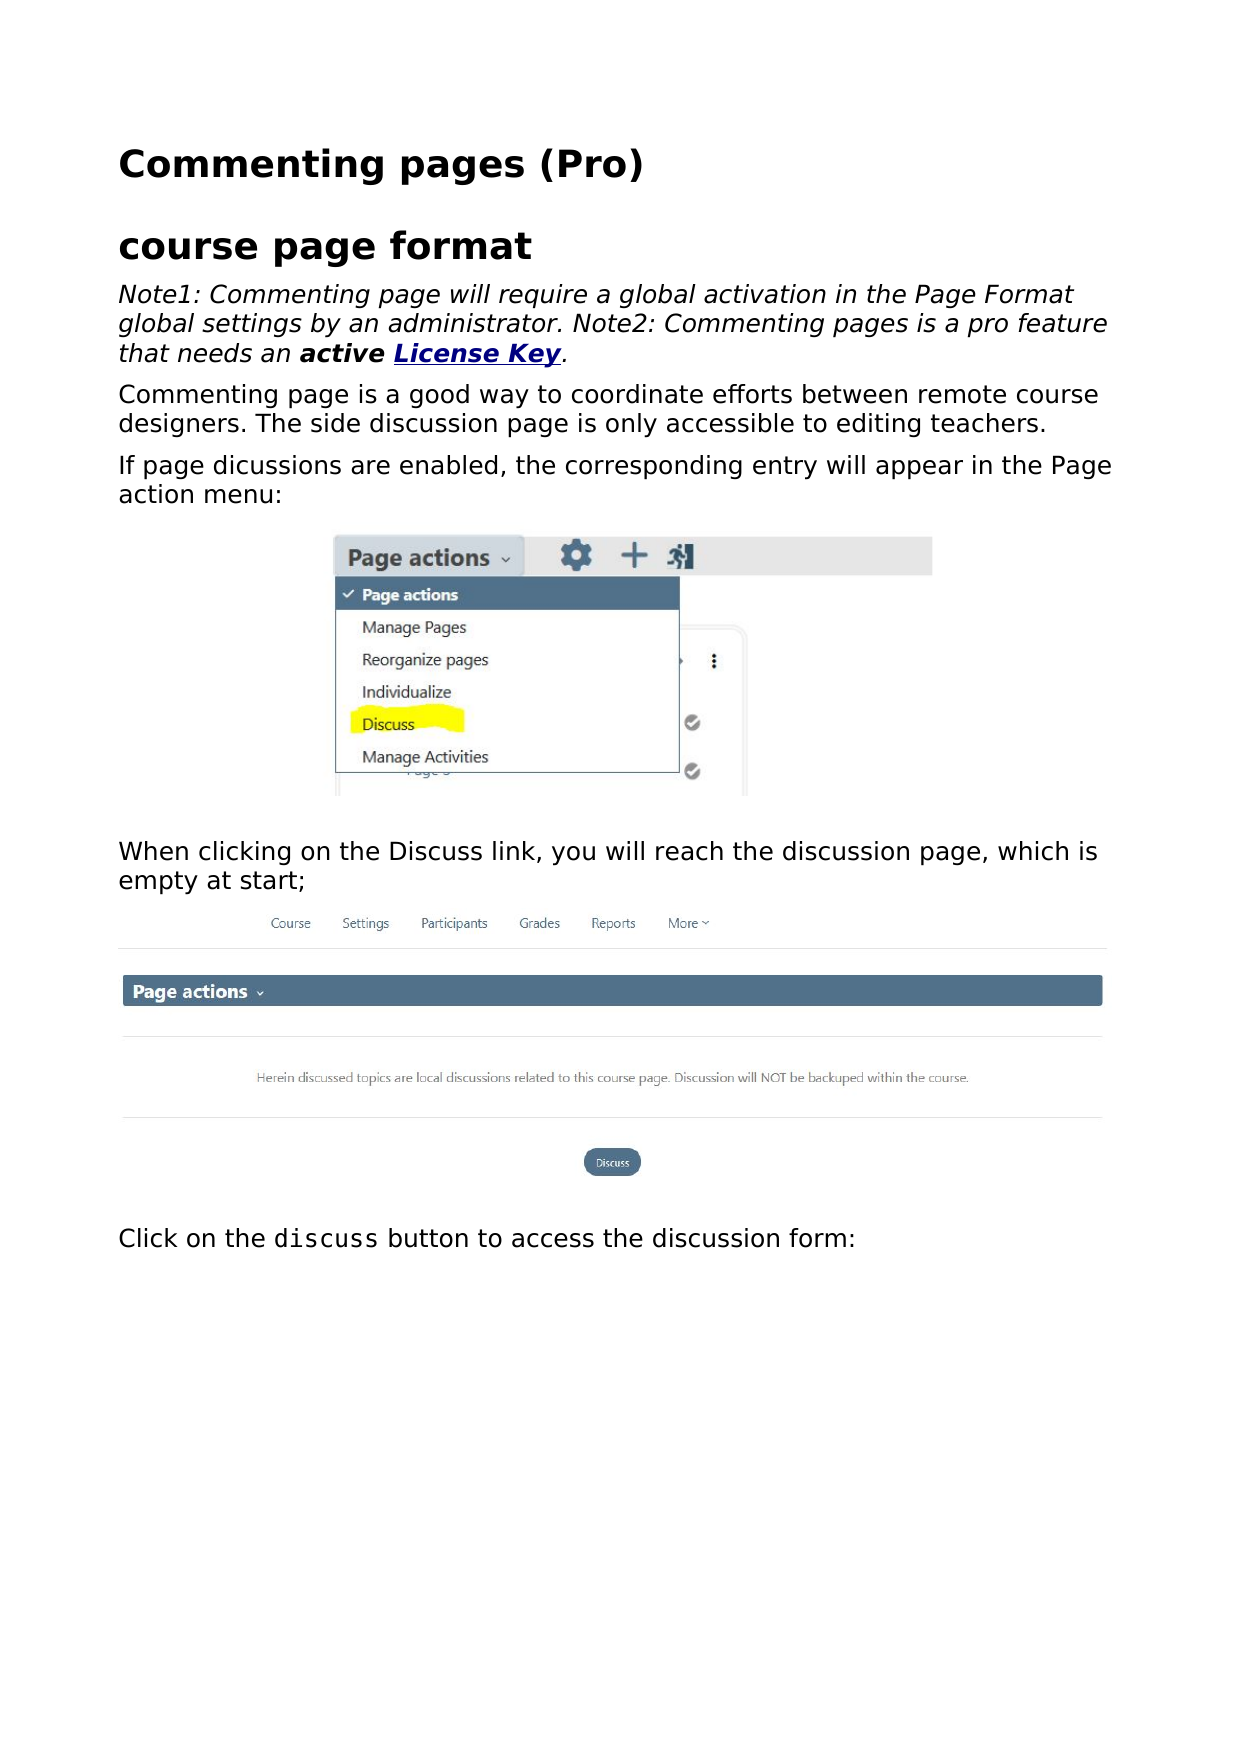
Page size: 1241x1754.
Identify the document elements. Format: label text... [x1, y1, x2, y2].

text When clicking on the Discuss link, you will reach the discussion page, which is empty at start; [118, 837, 1122, 896]
subtitle course page format [118, 224, 1122, 268]
text If page dicussions are enabled, the corresponding entry will appear in the Page action menu: [118, 451, 1122, 509]
text Click on the discuss button to access the discussion form: [118, 1224, 1122, 1253]
subtitle Commenting pages (Pro) [118, 143, 1122, 187]
text Commenting page is a good way to coordinate efforts between remote course designers. The side discussion page is only accessible to editing teachers. [118, 380, 1122, 439]
picture [307, 522, 933, 796]
picture [118, 908, 1123, 1182]
text Note1: Commenting page will require a global activation in the Page Format global settings by an administrator. Note2: Commenting pages is a pro feature that needs an active License Key. [118, 280, 1122, 368]
